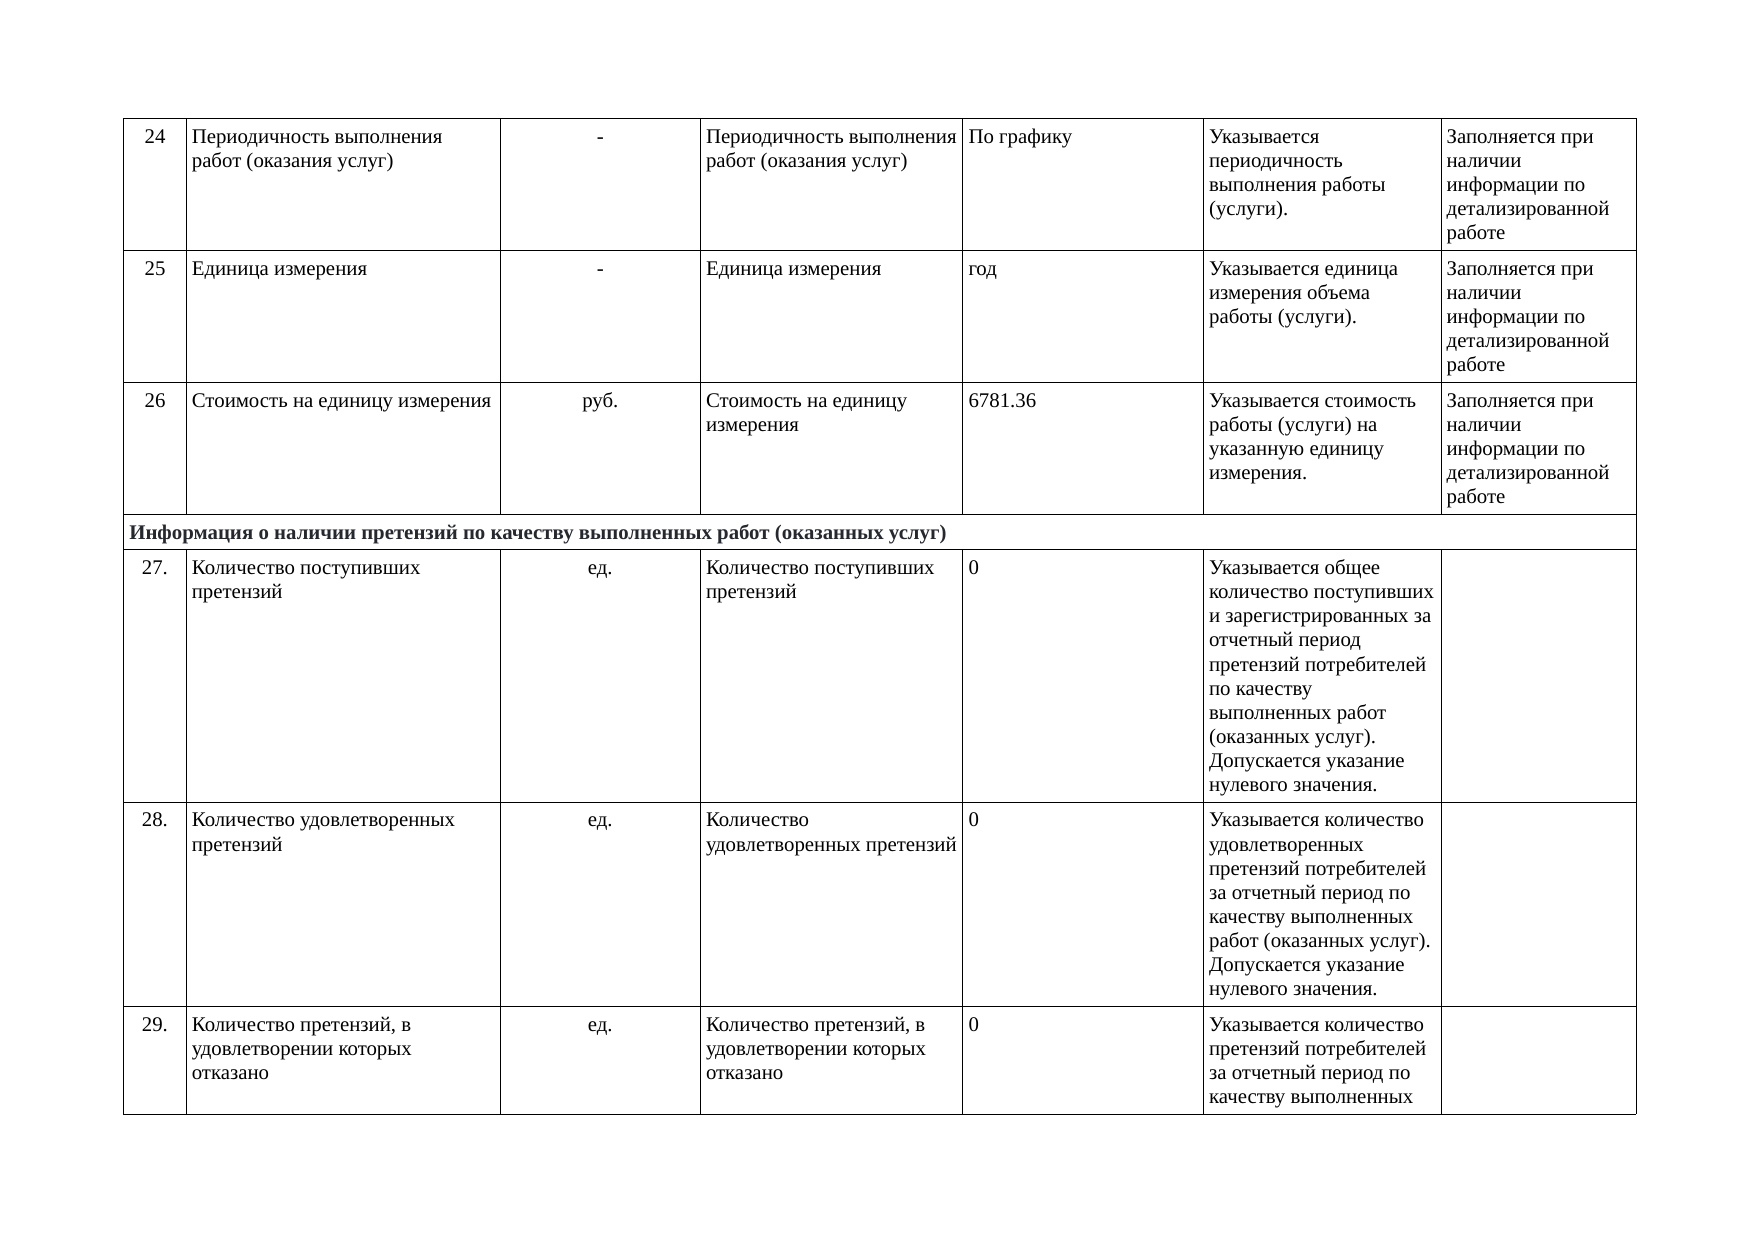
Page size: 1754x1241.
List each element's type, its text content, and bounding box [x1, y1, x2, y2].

table_cell Заполняется при наличии информации по детализированной работе [1442, 119, 1636, 250]
table_cell 29. [124, 1007, 186, 1113]
table_cell Указывается стоимость работы (услуги) на указанную единицу измерения. [1204, 383, 1441, 514]
table_cell 28. [124, 803, 186, 1006]
table_cell Периодичность выполнения работ (оказания услуг) [701, 119, 962, 250]
table_cell Количество поступивших претензий [701, 550, 962, 802]
table_cell По графику [963, 119, 1203, 250]
table_cell 0 [963, 1007, 1203, 1113]
table_cell 24 [124, 119, 186, 250]
table_cell Заполняется при наличии информации по детализированной работе [1442, 383, 1636, 514]
table_cell руб. [501, 383, 700, 514]
table_cell [1442, 550, 1636, 802]
table_cell Указывается общее количество поступивших и зарегистрированных за отчетный период претензий потребителей по качеству выполненных работ (оказанных услуг). Допускается указание нулевого значения. [1204, 550, 1441, 802]
table_cell Информация о наличии претензий по качеству выполненных работ (оказанных услуг) [124, 515, 1636, 549]
table_cell Количество претензий, в удовлетворении которых отказано [701, 1007, 962, 1113]
table_cell год [963, 251, 1203, 382]
table_cell Указывается единица измерения объема работы (услуги). [1204, 251, 1441, 382]
table_cell ед. [501, 803, 700, 1006]
table_cell ед. [501, 1007, 700, 1113]
table_cell Указывается количество удовлетворенных претензий потребителей за отчетный период по качеству выполненных работ (оказанных услуг). Допускается указание нулевого значения. [1204, 803, 1441, 1006]
table_cell Количество поступивших претензий [187, 550, 500, 802]
table_cell Единица измерения [187, 251, 500, 382]
table_cell [1442, 803, 1636, 1006]
table_cell - [501, 119, 700, 250]
table_cell Периодичность выполнения работ (оказания услуг) [187, 119, 500, 250]
table_cell Заполняется при наличии информации по детализированной работе [1442, 251, 1636, 382]
table_cell ед. [501, 550, 700, 802]
table_cell Стоимость на единицу измерения [701, 383, 962, 514]
table_cell Единица измерения [701, 251, 962, 382]
table_cell Указывается количество претензий потребителей за отчетный период по качеству выполненных [1204, 1007, 1441, 1113]
table_cell Указывается периодичность выполнения работы (услуги). [1204, 119, 1441, 250]
table_cell 26 [124, 383, 186, 514]
table_cell Количество претензий, в удовлетворении которых отказано [187, 1007, 500, 1113]
table_cell Количество удовлетворенных претензий [701, 803, 962, 1006]
table_cell 0 [963, 550, 1203, 802]
table_cell 27. [124, 550, 186, 802]
table_cell 0 [963, 803, 1203, 1006]
table_cell 25 [124, 251, 186, 382]
table_cell [1442, 1007, 1636, 1113]
table_cell Количество удовлетворенных претензий [187, 803, 500, 1006]
table_cell 6781,36 [963, 383, 1203, 514]
table_cell - [501, 251, 700, 382]
table_cell Стоимость на единицу измерения [187, 383, 500, 514]
